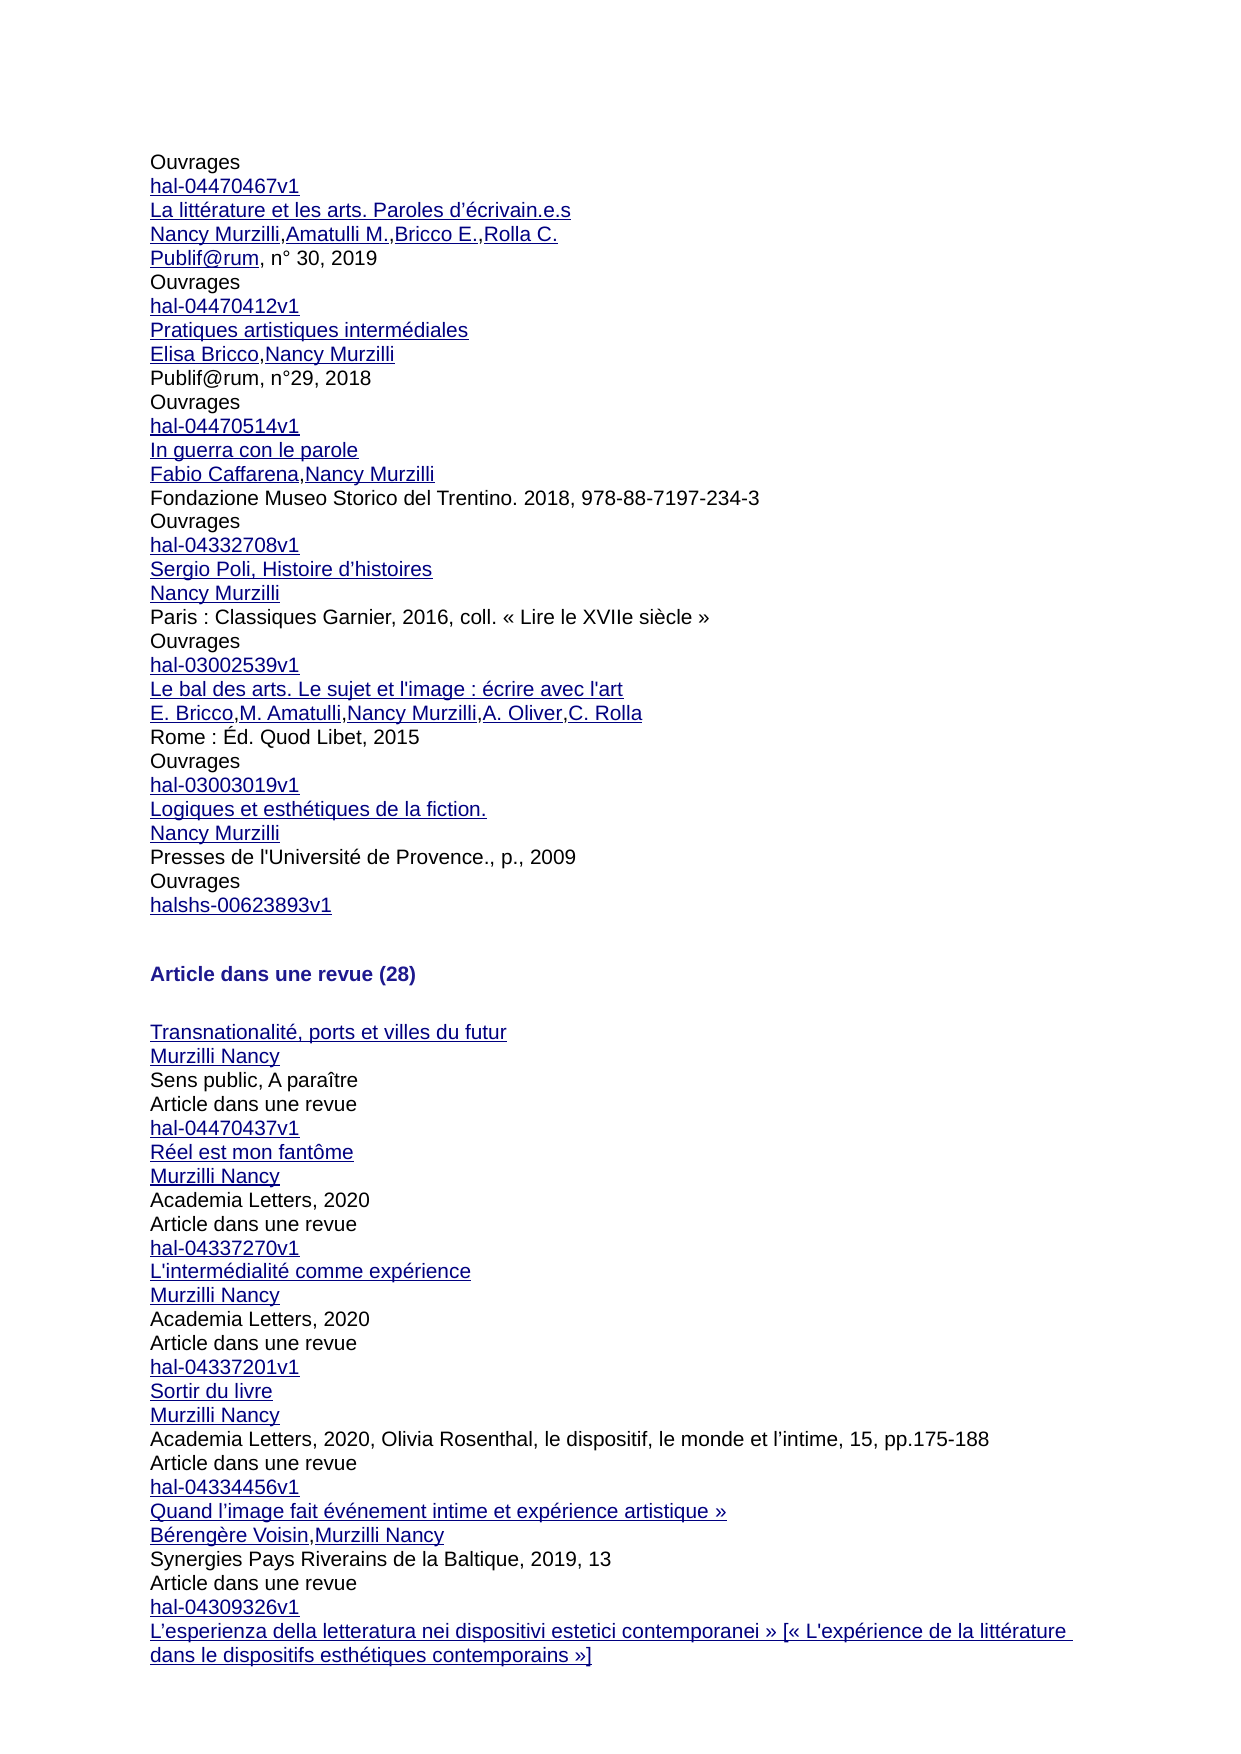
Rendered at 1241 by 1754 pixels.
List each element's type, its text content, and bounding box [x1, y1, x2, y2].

table_cell Quand l’image fait événement intime et expérience artistique » Bérengère Voisin,Murzilli Nancy Synergies Pays Riverains de la Baltique, 2019, 13 Article dans une revue hal-04309326v1 [150, 1499, 1090, 1619]
table_cell Logiques et esthétiques de la fiction. Nancy Murzilli Presses de l'Université de Provence., p., 2009 Ouvrages halshs-00623893v1 [150, 797, 1090, 917]
table_cell Pratiques artistiques intermédiales Elisa Bricco,Nancy Murzilli Publif@rum, n°29, 2018 Ouvrages hal-04470514v1 [150, 318, 1090, 437]
table_cell Sortir du livre Murzilli Nancy Academia Letters, 2020, Olivia Rosenthal, le dispositif, le monde et l’intime, 15, pp.175-188 Article dans une revue hal-04334456v1 [150, 1379, 1090, 1499]
table_cell Le bal des arts. Le sujet et l'image : écrire avec l'art E. Bricco,M. Amatulli,Nancy Murzilli,A. Oliver,C. Rolla Rome : Éd. Quod Libet, 2015 Ouvrages hal-03003019v1 [150, 677, 1090, 797]
table_cell La littérature et les arts. Paroles d’écrivain.e.s Nancy Murzilli,Amatulli M.,Bricco E.,Rolla C. Publif@rum, n° 30, 2019 Ouvrages hal-04470412v1 [150, 198, 1090, 318]
table_header Transnationalité, ports et villes du futur Murzilli Nancy Sens public, A paraître Article dans une revue hal-04470437v1 [150, 1020, 1090, 1139]
table_cell L’esperienza della letteratura nei dispositivi estetici contemporanei » [« L'expérience de la littérature dans le dispositifs esthétiques contemporains »] [150, 1619, 1090, 1667]
table_cell L'intermédialité comme expérience Murzilli Nancy Academia Letters, 2020 Article dans une revue hal-04337201v1 [150, 1259, 1090, 1379]
table_cell Sergio Poli, Histoire d’histoires Nancy Murzilli Paris : Classiques Garnier, 2016, coll. « Lire le XVIIe siècle » Ouvrages hal-03002539v1 [150, 557, 1090, 677]
table_cell Ouvrages hal-04470467v1 [150, 150, 1090, 198]
table_cell In guerra con le parole Fabio Caffarena,Nancy Murzilli Fondazione Museo Storico del Trentino. 2018, 978-88-7197-234-3 Ouvrages hal-04332708v1 [150, 438, 1090, 557]
subtitle Article dans une revue (28) [150, 961, 1090, 985]
table_cell Réel est mon fantôme Murzilli Nancy Academia Letters, 2020 Article dans une revue hal-04337270v1 [150, 1140, 1090, 1259]
